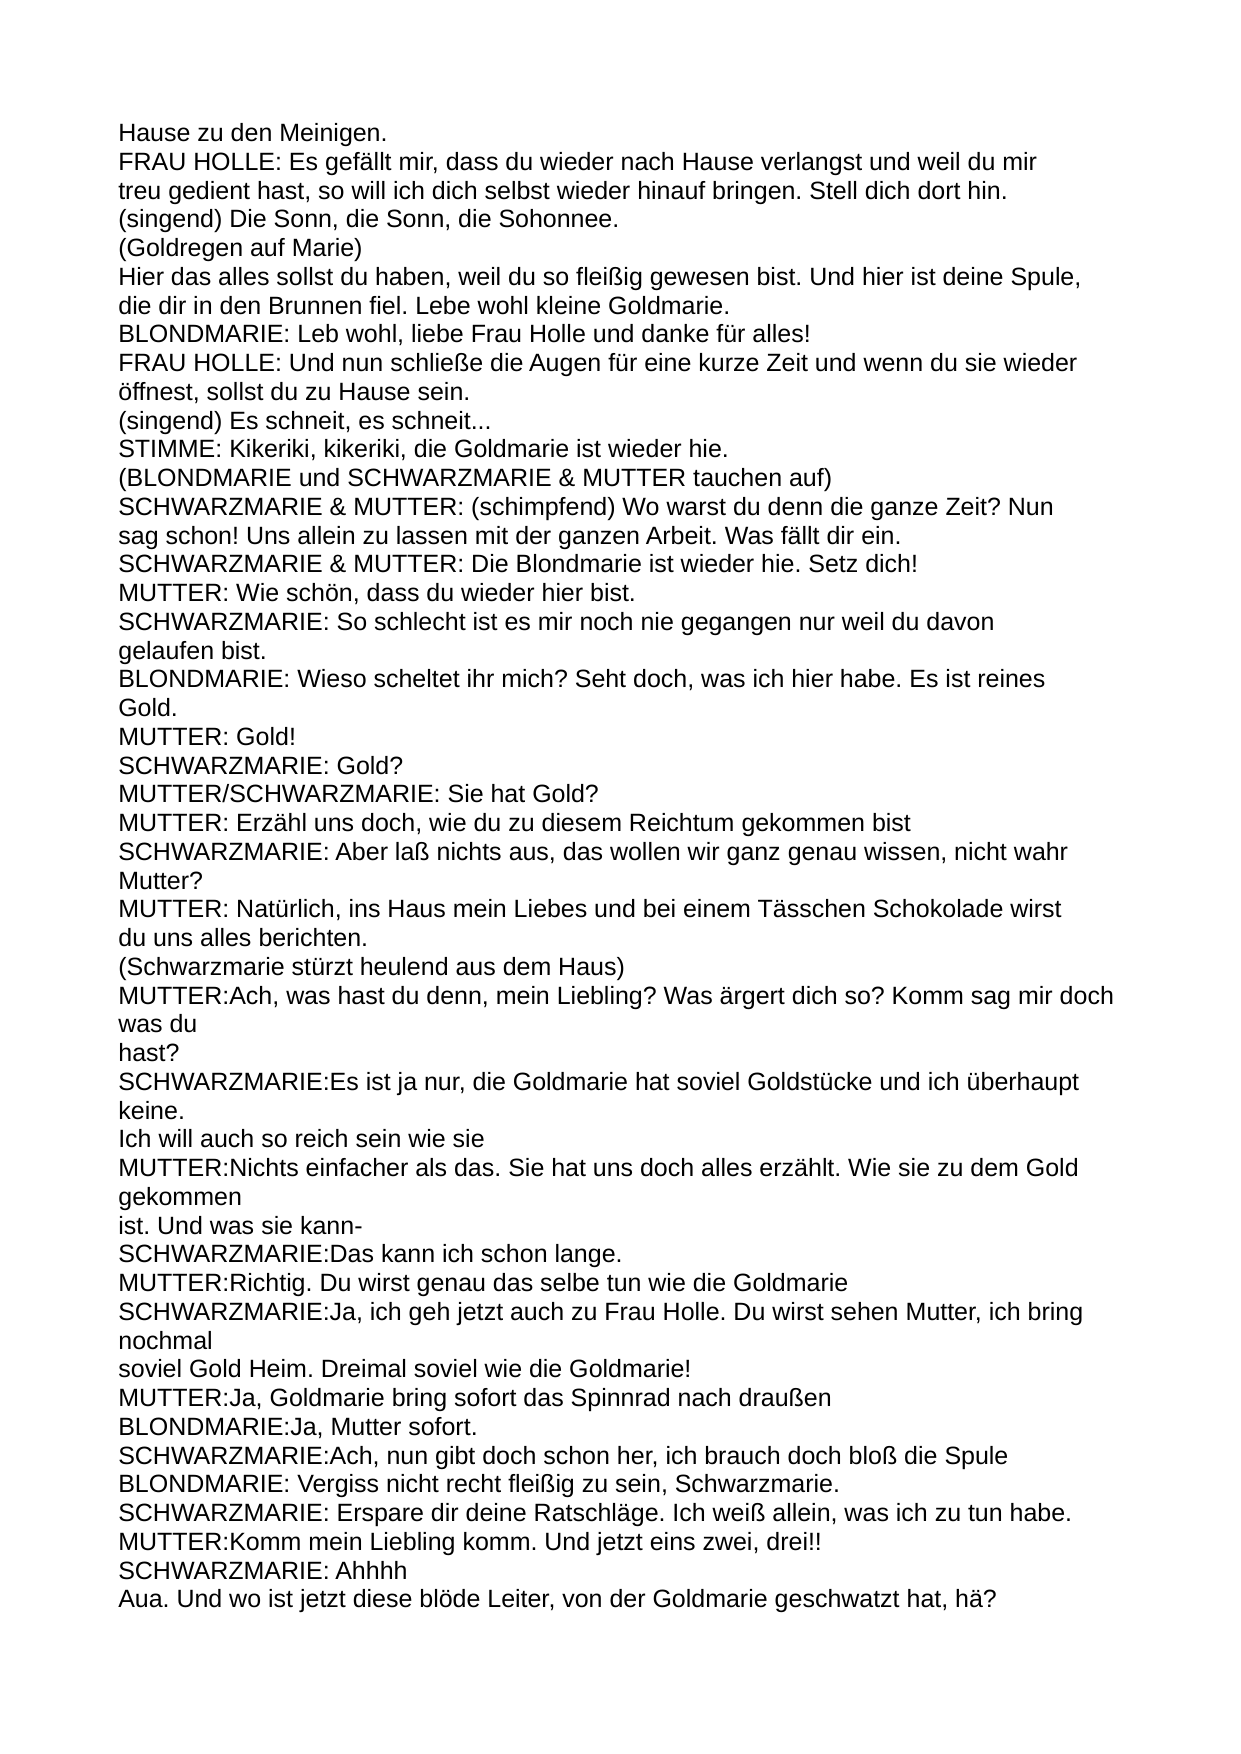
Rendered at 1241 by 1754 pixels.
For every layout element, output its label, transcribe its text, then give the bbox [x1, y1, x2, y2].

text hast? [118, 1038, 1122, 1067]
text SCHWARZMARIE & MUTTER: (schimpfend) Wo warst du denn die ganze Zeit? Nun [118, 492, 1122, 521]
text (Schwarzmarie stürzt heulend aus dem Haus) [118, 952, 1122, 981]
text MUTTER: Erzähl uns doch, wie du zu diesem Reichtum gekommen bist [118, 808, 1122, 837]
text (Goldregen auf Marie) [118, 233, 1122, 262]
text SCHWARZMARIE:Das kann ich schon lange. [118, 1239, 1122, 1268]
text Hause zu den Meinigen. [118, 118, 1122, 147]
text SCHWARZMARIE:Es ist ja nur, die Goldmarie hat soviel Goldstücke und ich überhaupt keine. [118, 1067, 1122, 1124]
text gelaufen bist. [118, 636, 1122, 664]
text Mutter? [118, 866, 1122, 894]
text SCHWARZMARIE:Ja, ich geh jetzt auch zu Frau Holle. Du wirst sehen Mutter, ich bring nochmal [118, 1297, 1122, 1354]
text BLONDMARIE: Wieso scheltet ihr mich? Seht doch, was ich hier habe. Es ist reines [118, 664, 1122, 693]
text FRAU HOLLE: Es gefällt mir, dass du wieder nach Hause verlangst und weil du mir [118, 147, 1122, 176]
text (BLONDMARIE und SCHWARZMARIE & MUTTER tauchen auf) [118, 463, 1122, 492]
text ist. Und was sie kann- [118, 1211, 1122, 1239]
text SCHWARZMARIE: So schlecht ist es mir noch nie gegangen nur weil du davon [118, 607, 1122, 636]
text MUTTER:Komm mein Liebling komm. Und jetzt eins zwei, drei!! [118, 1527, 1122, 1556]
text SCHWARZMARIE: Erspare dir deine Ratschläge. Ich weiß allein, was ich zu tun habe. [118, 1498, 1122, 1527]
text MUTTER:Ach, was hast du denn, mein Liebling? Was ärgert dich so? Komm sag mir doch was du [118, 981, 1122, 1038]
text Gold. [118, 693, 1122, 722]
text öffnest, sollst du zu Hause sein. [118, 377, 1122, 406]
text MUTTER: Wie schön, dass du wieder hier bist. [118, 578, 1122, 607]
text die dir in den Brunnen fiel. Lebe wohl kleine Goldmarie. [118, 291, 1122, 319]
text soviel Gold Heim. Dreimal soviel wie die Goldmarie! [118, 1354, 1122, 1383]
text MUTTER: Gold! [118, 722, 1122, 751]
text FRAU HOLLE: Und nun schließe die Augen für eine kurze Zeit und wenn du sie wieder [118, 348, 1122, 377]
text Aua. Und wo ist jetzt diese blöde Leiter, von der Goldmarie geschwatzt hat, hä? [118, 1584, 1122, 1613]
text (singend) Die Sonn, die Sonn, die Sohonnee. [118, 204, 1122, 233]
text Hier das alles sollst du haben, weil du so fleißig gewesen bist. Und hier ist deine Spule, [118, 262, 1122, 291]
text treu gedient hast, so will ich dich selbst wieder hinauf bringen. Stell dich dort hin. [118, 176, 1122, 204]
text SCHWARZMARIE: Gold? [118, 751, 1122, 779]
text SCHWARZMARIE: Ahhhh [118, 1556, 1122, 1584]
text SCHWARZMARIE:Ach, nun gibt doch schon her, ich brauch doch bloß die Spule [118, 1441, 1122, 1469]
text MUTTER:Nichts einfacher als das. Sie hat uns doch alles erzählt. Wie sie zu dem Gold gekommen [118, 1153, 1122, 1211]
text du uns alles berichten. [118, 923, 1122, 952]
text SCHWARZMARIE: Aber laß nichts aus, das wollen wir ganz genau wissen, nicht wahr [118, 837, 1122, 866]
text MUTTER:Richtig. Du wirst genau das selbe tun wie die Goldmarie [118, 1268, 1122, 1297]
text BLONDMARIE:Ja, Mutter sofort. [118, 1412, 1122, 1441]
text BLONDMARIE: Vergiss nicht recht fleißig zu sein, Schwarzmarie. [118, 1469, 1122, 1498]
text BLONDMARIE: Leb wohl, liebe Frau Holle und danke für alles! [118, 319, 1122, 348]
text MUTTER: Natürlich, ins Haus mein Liebes und bei einem Tässchen Schokolade wirst [118, 894, 1122, 923]
text MUTTER/SCHWARZMARIE: Sie hat Gold? [118, 779, 1122, 808]
text (singend) Es schneit, es schneit... [118, 406, 1122, 434]
text Ich will auch so reich sein wie sie [118, 1124, 1122, 1153]
text SCHWARZMARIE & MUTTER: Die Blondmarie ist wieder hie. Setz dich! [118, 549, 1122, 578]
text STIMME: Kikeriki, kikeriki, die Goldmarie ist wieder hie. [118, 434, 1122, 463]
text sag schon! Uns allein zu lassen mit der ganzen Arbeit. Was fällt dir ein. [118, 521, 1122, 549]
text MUTTER:Ja, Goldmarie bring sofort das Spinnrad nach draußen [118, 1383, 1122, 1412]
